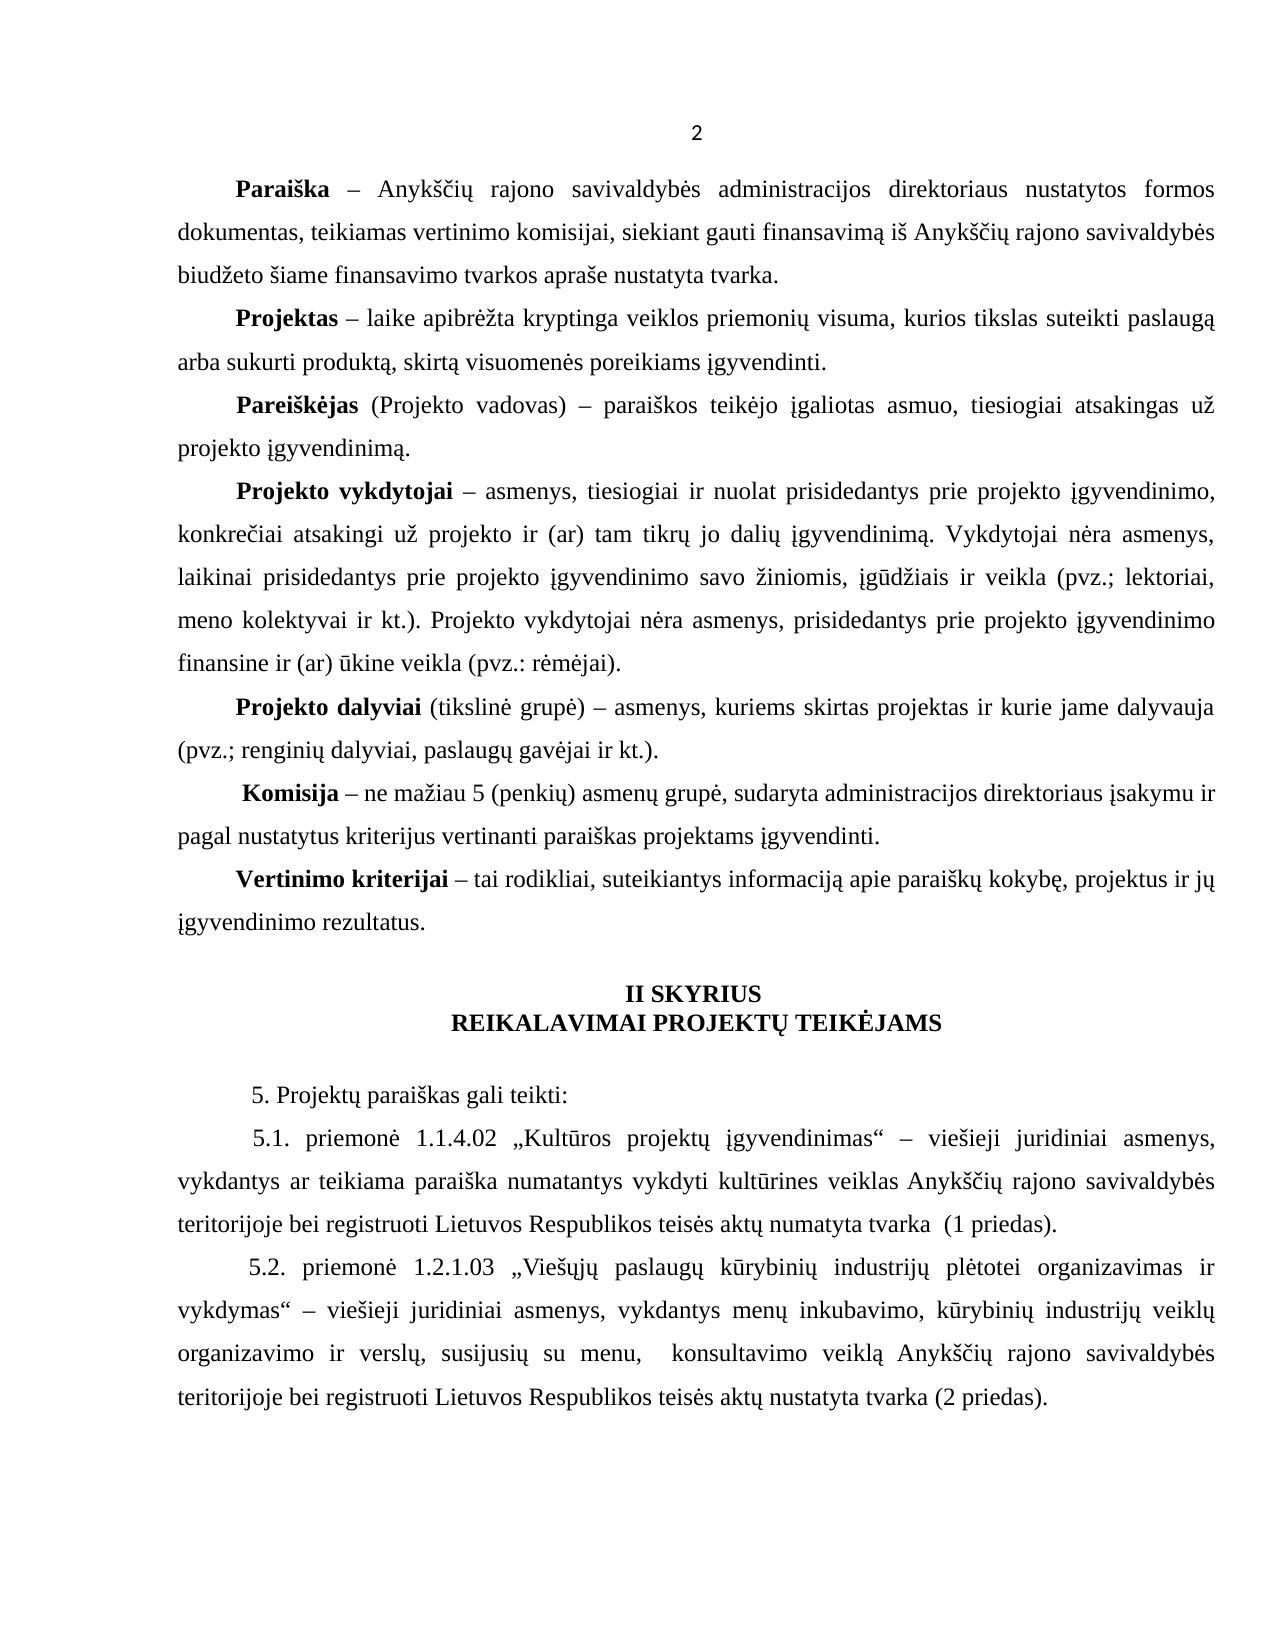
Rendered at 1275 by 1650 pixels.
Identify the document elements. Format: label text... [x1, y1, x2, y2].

text Projekto vykdytojai – asmenys, tiesiogiai ir nuolat prisidedantys prie projekto įgyvendinimo, konkrečiai atsakingi už projekto ir (ar) tam tikrų jo dalių įgyvendinimą. Vykdytojai nėra asmenys, laikinai prisidedantys prie projekto įgyvendinimo savo žiniomis, įgūdžiais ir veikla (pvz.; lektoriai, meno kolektyvai ir kt.). Projekto vykdytojai nėra asmenys, prisidedantys prie projekto įgyvendinimo finansine ir (ar) ūkine veikla (pvz.: rėmėjai). [177, 476, 1216, 677]
text 5.2. priemonė 1.2.1.03 „Viešųjų paslaugų kūrybinių industrijų plėtotei organizavimas ir vykdymas“ – viešieji juridiniai asmenys, vykdantys menų inkubavimo, kūrybinių industrijų veiklų organizavimo ir verslų, susijusių su menu, konsultavimo veiklą Anykščių rajono savivaldybės teritorijoje bei registruoti Lietuvos Respublikos teisės aktų nustatyta tvarka (2 priedas). [177, 1252, 1216, 1410]
text Pareiškėjas (Projekto vadovas) – paraiškos teikėjo įgaliotas asmuo, tiesiogiai atsakingas už projekto įgyvendinimą. [177, 390, 1216, 462]
text Paraiška – Anykščių rajono savivaldybės administracijos direktoriaus nustatytos formos dokumentas, teikiamas vertinimo komisijai, siekiant gauti finansavimą iš Anykščių rajono savivaldybės biudžeto šiame finansavimo tvarkos apraše nustatyta tvarka. [177, 174, 1216, 289]
text Projekto dalyviai (tikslinė grupė) – asmenys, kuriems skirtas projektas ir kurie jame dalyvauja (pvz.; renginių dalyviai, paslaugų gavėjai ir kt.). [177, 692, 1216, 763]
text REIKALAVIMAI PROJEKTŲ TEIKĖJAMS [177, 1008, 1216, 1037]
text Komisija – ne mažiau 5 (penkių) asmenų grupė, sudaryta administracijos direktoriaus įsakymu ir pagal nustatytus kriterijus vertinanti paraiškas projektams įgyvendinti. [177, 778, 1216, 850]
text Projektas – laike apibrėžta kryptinga veiklos priemonių visuma, kurios tikslas suteikti paslaugą arba sukurti produktą, skirtą visuomenės poreikiams įgyvendinti. [177, 303, 1216, 375]
text Vertinimo kriterijai – tai rodikliai, suteikiantys informaciją apie paraiškų kokybę, projektus ir jų įgyvendinimo rezultatus. [177, 864, 1216, 936]
text 5.1. priemonė 1.1.4.02 „Kultūros projektų įgyvendinimas“ – viešieji juridiniai asmenys, vykdantys ar teikiama paraiška numatantys vykdyti kultūrines veiklas Anykščių rajono savivaldybės teritorijoje bei registruoti Lietuvos Respublikos teisės aktų numatyta tvarka (1 priedas). [177, 1123, 1216, 1238]
text 5. Projektų paraiškas gali teikti: [177, 1080, 1216, 1108]
text II SKYRIUS [177, 979, 1216, 1008]
